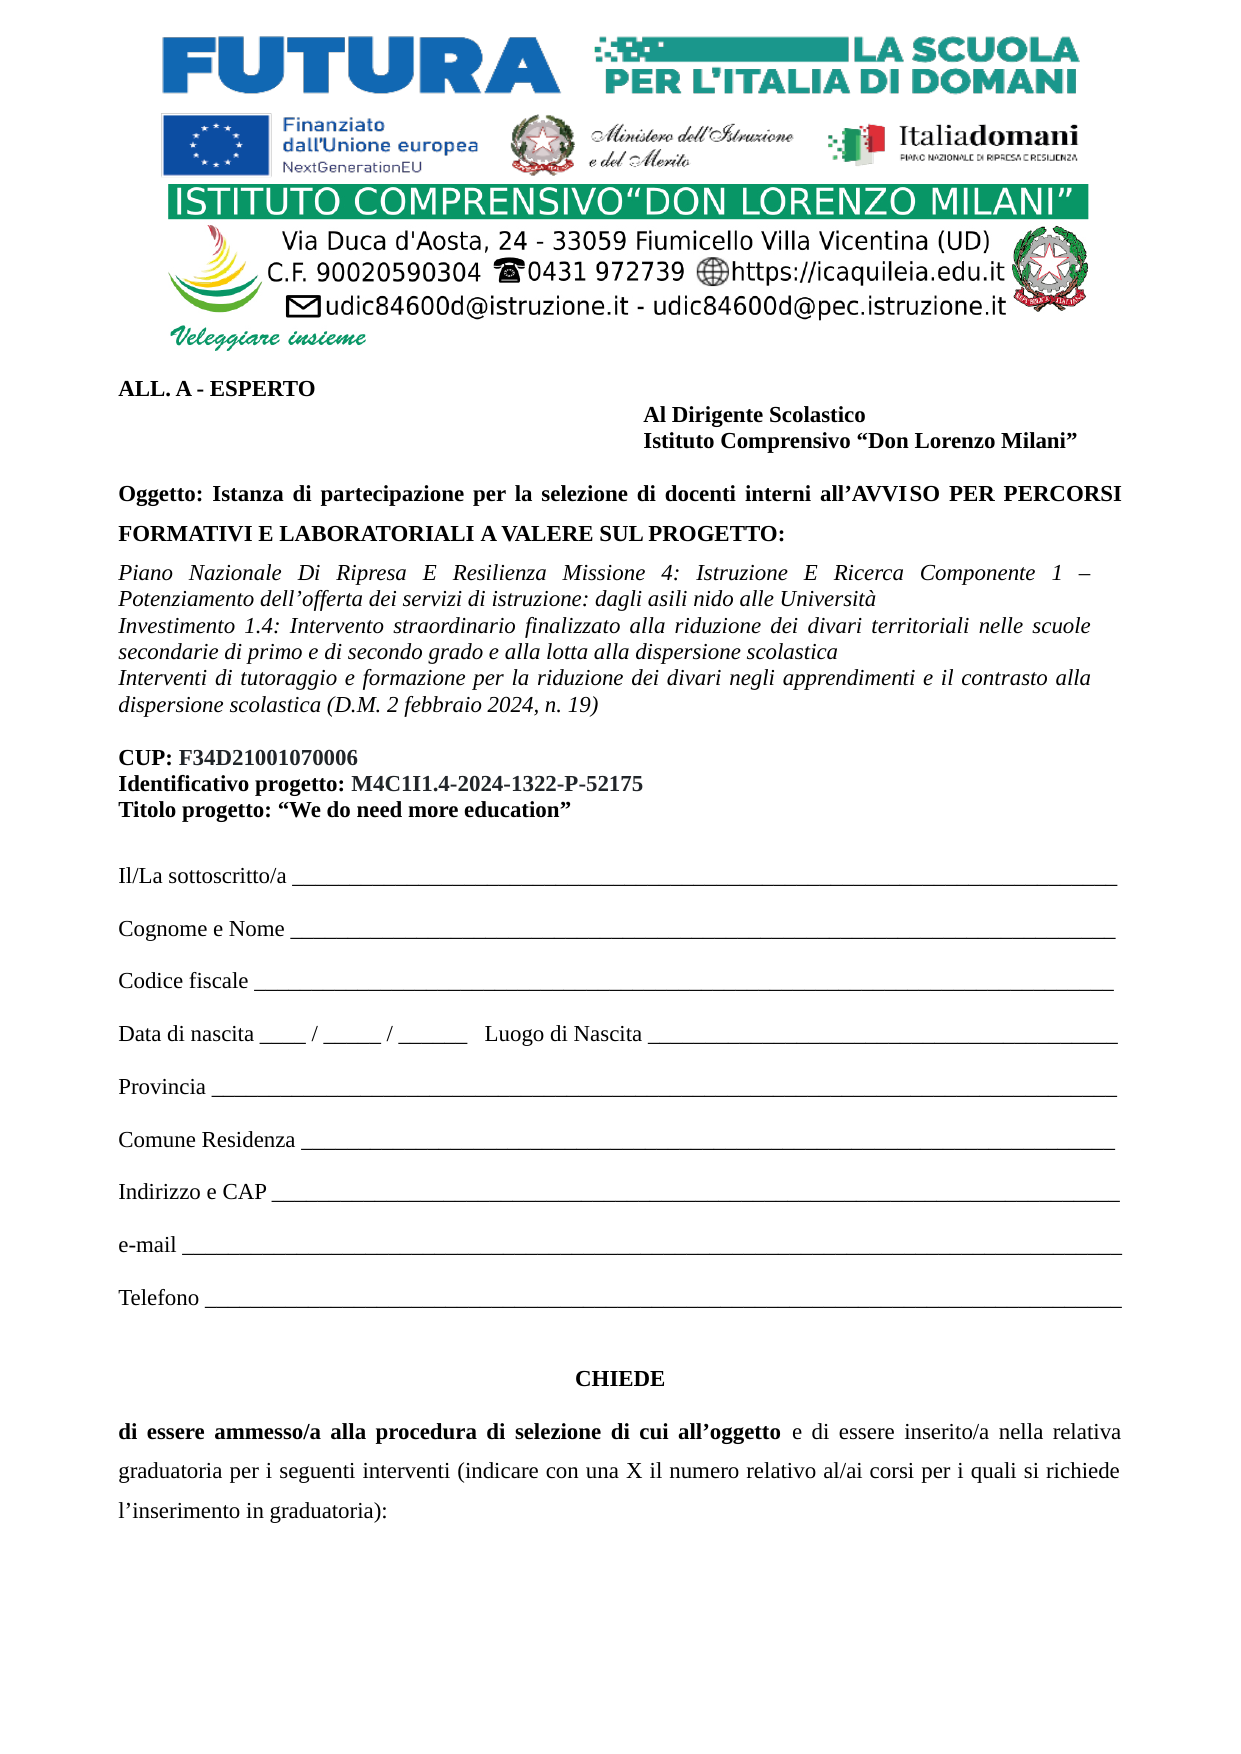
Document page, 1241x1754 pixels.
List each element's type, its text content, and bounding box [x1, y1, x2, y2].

text Investimento 1.4: Intervento straordinario finalizzato alla riduzione dei divari territoriali nelle scuole secondarie di primo e di secondo grado e alla lotta alla dispersione scolastica [118, 612, 1092, 664]
text e-mail __________________________________________________________________________________ [118, 1231, 1122, 1257]
text Istituto Comprensivo “Don Lorenzo Milani” [118, 427, 1122, 454]
text di essere ammesso/a alla procedura di selezione di cui all’oggetto e di essere inserito/a nella relativa graduatoria per i seguenti interventi (indicare con una X il numero relativo al/ai corsi per i quali si richiede l’inserimento in graduatoria): [118, 1418, 1122, 1523]
text ALL. A - ESPERTO [118, 375, 1122, 401]
text Al Dirigente Scolastico [118, 401, 1122, 427]
text Titolo progetto: “We do need more education” [118, 796, 1122, 823]
text Oggetto: Istanza di partecipazione per la selezione di docenti interni all’AVVISO PER PERCORSI FORMATIVI E LABORATORIALI A VALERE SUL PROGETTO: [118, 480, 1122, 546]
text Comune Residenza _______________________________________________________________________ [118, 1126, 1122, 1152]
text Identificativo progetto: M4C1I1.4-2024-1322-P-52175 [118, 770, 1122, 796]
text Data di nascita ____ / _____ / ______ Luogo di Nascita _________________________________________ [118, 1020, 1122, 1047]
text CUP: F34D21001070006 [118, 743, 1122, 770]
text Telefono ________________________________________________________________________________ [118, 1284, 1122, 1310]
text Il/La sottoscritto/a ________________________________________________________________________ [118, 862, 1122, 888]
text Interventi di tutoraggio e formazione per la riduzione dei divari negli apprendimenti e il contrasto alla dispersione scolastica (D.M. 2 febbraio 2024, n. 19) [118, 664, 1092, 717]
text CHIEDE [118, 1365, 1122, 1392]
text Indirizzo e CAP __________________________________________________________________________ [118, 1178, 1122, 1205]
text Piano Nazionale Di Ripresa E Resilienza Missione 4: Istruzione E Ricerca Componente 1 – Potenziamento dell’offerta dei servizi di istruzione: dagli asili nido alle Università [118, 559, 1092, 612]
text Codice fiscale ___________________________________________________________________________ [118, 967, 1122, 994]
text Provincia _______________________________________________________________________________ [118, 1073, 1122, 1099]
text Cognome e Nome ________________________________________________________________________ [118, 915, 1122, 941]
picture [155, 29, 1089, 351]
